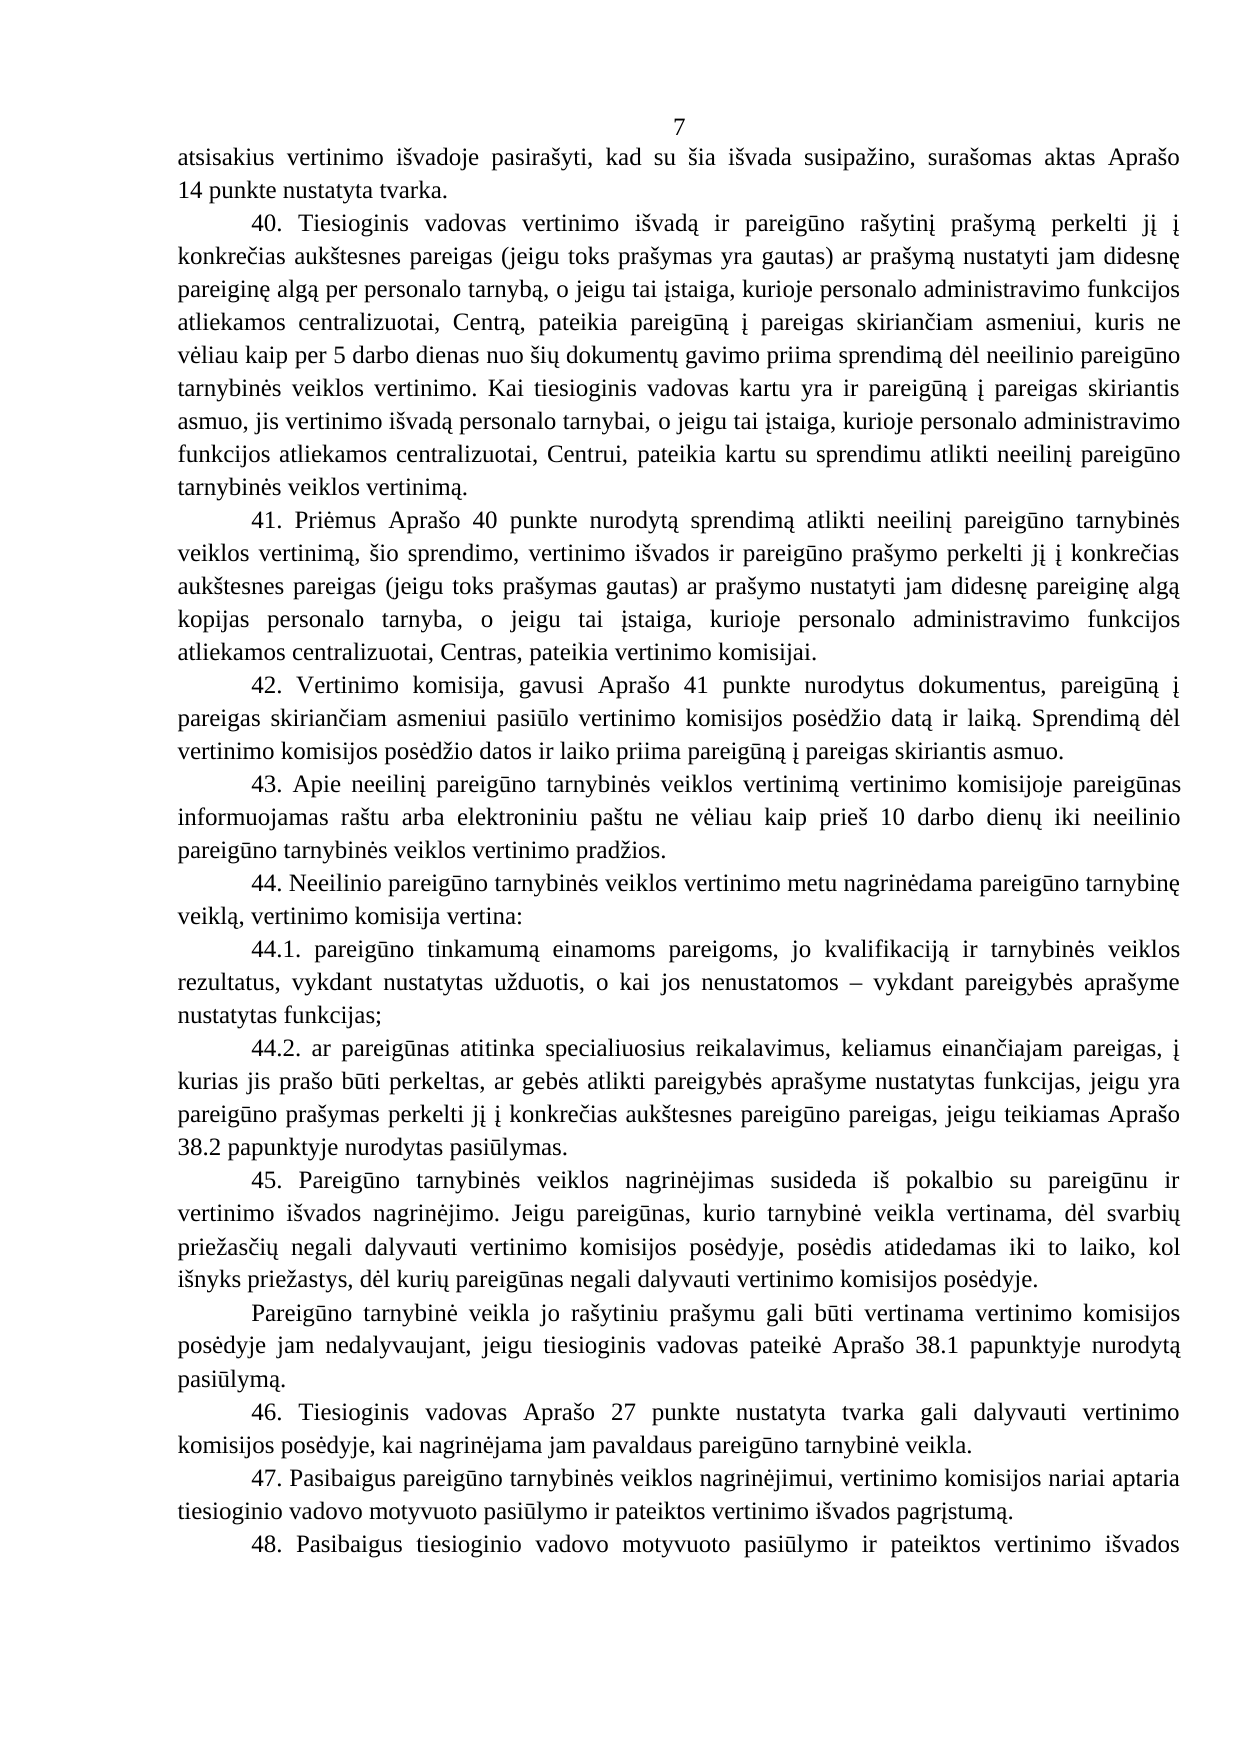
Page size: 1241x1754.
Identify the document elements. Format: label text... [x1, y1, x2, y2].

text 45. Pareigūno tarnybinės veiklos nagrinėjimas susideda iš pokalbio su pareigūnu ir vertinimo išvados nagrinėjimo. Jeigu pareigūnas, kurio tarnybinė veikla vertinama, dėl svarbių priežasčių negali dalyvauti vertinimo komisijos posėdyje, posėdis atidedamas iki to laiko, kol išnyks priežastys, dėl kurių pareigūnas negali dalyvauti vertinimo komisijos posėdyje. [177, 1166, 1181, 1293]
text 46. Tiesioginis vadovas Aprašo 27 punkte nustatyta tvarka gali dalyvauti vertinimo komisijos posėdyje, kai nagrinėjama jam pavaldaus pareigūno tarnybinė veikla. [177, 1397, 1181, 1458]
text atsisakius vertinimo išvadoje pasirašyti, kad su šia išvada susipažino, surašomas aktas Aprašo 14 punkte nustatyta tvarka. [177, 142, 1181, 204]
text 40. Tiesioginis vadovas vertinimo išvadą ir pareigūno rašytinį prašymą perkelti jį į konkrečias aukštesnes pareigas (jeigu toks prašymas yra gautas) ar prašymą nustatyti jam didesnę pareiginę algą per personalo tarnybą, o jeigu tai įstaiga, kurioje personalo administravimo funkcijos atliekamos centralizuotai, Centrą, pateikia pareigūną į pareigas skiriančiam asmeniui, kuris ne vėliau kaip per 5 darbo dienas nuo šių dokumentų gavimo priima sprendimą dėl neeilinio pareigūno tarnybinės veiklos vertinimo. Kai tiesioginis vadovas kartu yra ir pareigūną į pareigas skiriantis asmuo, jis vertinimo išvadą personalo tarnybai, o jeigu tai įstaiga, kurioje personalo administravimo funkcijos atliekamos centralizuotai, Centrui, pateikia kartu su sprendimu atlikti neeilinį pareigūno tarnybinės veiklos vertinimą. [177, 208, 1181, 501]
text 43. Apie neeilinį pareigūno tarnybinės veiklos vertinimą vertinimo komisijoje pareigūnas informuojamas raštu arba elektroniniu paštu ne vėliau kaip prieš 10 darbo dienų iki neeilinio pareigūno tarnybinės veiklos vertinimo pradžios. [177, 769, 1181, 864]
text Pareigūno tarnybinė veikla jo rašytiniu prašymu gali būti vertinama vertinimo komisijos posėdyje jam nedalyvaujant, jeigu tiesioginis vadovas pateikė Aprašo 38.1 papunktyje nurodytą pasiūlymą. [177, 1298, 1181, 1392]
text 42. Vertinimo komisija, gavusi Aprašo 41 punkte nurodytus dokumentus, pareigūną į pareigas skiriančiam asmeniui pasiūlo vertinimo komisijos posėdžio datą ir laiką. Sprendimą dėl vertinimo komisijos posėdžio datos ir laiko priima pareigūną į pareigas skiriantis asmuo. [177, 670, 1181, 765]
text 44. Neeilinio pareigūno tarnybinės veiklos vertinimo metu nagrinėdama pareigūno tarnybinę veiklą, vertinimo komisija vertina: [177, 868, 1181, 930]
text 48. Pasibaigus tiesioginio vadovo motyvuoto pasiūlymo ir pateiktos vertinimo išvados [177, 1529, 1181, 1557]
text 44.1. pareigūno tinkamumą einamoms pareigoms, jo kvalifikaciją ir tarnybinės veiklos rezultatus, vykdant nustatytas užduotis, o kai jos nenustatomos – vykdant pareigybės aprašyme nustatytas funkcijas; [177, 934, 1181, 1029]
text 44.2. ar pareigūnas atitinka specialiuosius reikalavimus, keliamus einančiajam pareigas, į kurias jis prašo būti perkeltas, ar gebės atlikti pareigybės aprašyme nustatytas funkcijas, jeigu yra pareigūno prašymas perkelti jį į konkrečias aukštesnes pareigūno pareigas, jeigu teikiamas Aprašo 38.2 papunktyje nurodytas pasiūlymas. [177, 1033, 1181, 1161]
text 47. Pasibaigus pareigūno tarnybinės veiklos nagrinėjimui, vertinimo komisijos nariai aptaria tiesioginio vadovo motyvuoto pasiūlymo ir pateiktos vertinimo išvados pagrįstumą. [177, 1463, 1181, 1524]
text 41. Priėmus Aprašo 40 punkte nurodytą sprendimą atlikti neeilinį pareigūno tarnybinės veiklos vertinimą, šio sprendimo, vertinimo išvados ir pareigūno prašymo perkelti jį į konkrečias aukštesnes pareigas (jeigu toks prašymas gautas) ar prašymo nustatyti jam didesnę pareiginę algą kopijas personalo tarnyba, o jeigu tai įstaiga, kurioje personalo administravimo funkcijos atliekamos centralizuotai, Centras, pateikia vertinimo komisijai. [177, 505, 1181, 666]
